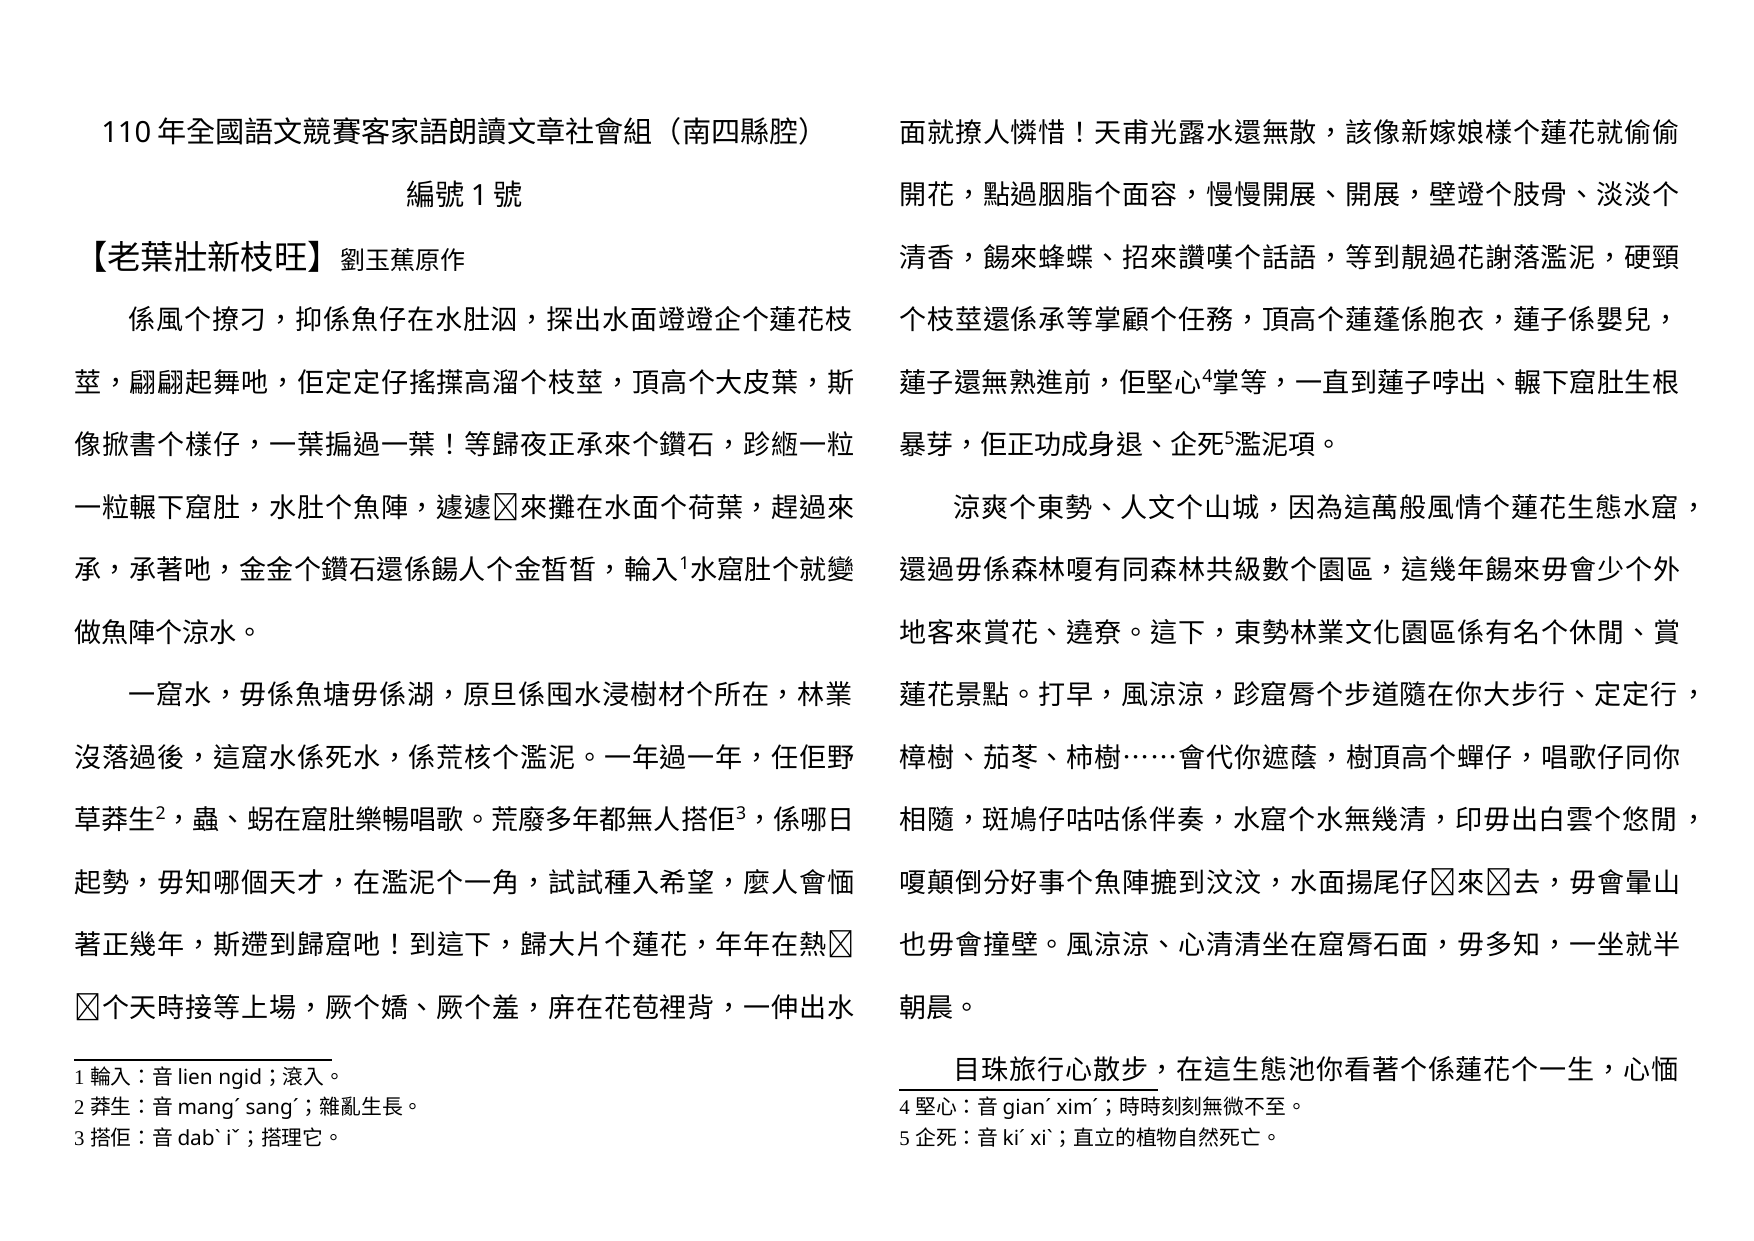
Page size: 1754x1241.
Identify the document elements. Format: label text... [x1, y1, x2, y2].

text 企死：音kiˊ xiˋ；直立的植物自然死亡。 [899, 1121, 1680, 1151]
text 涼爽个東勢、人文个山城，因為這萬般風情个蓮花生態水窟，還過毋係森林嗄有同森林共級數个園區，這幾年餳來毋會少个外地客來賞花、遶尞。這下，東勢林業文化園區係有名个休閒、賞蓮花景點。打早，風涼涼，跈窟脣个步道隨在你大步行、定定行，樟樹、茄苳、柿樹……會代你遮蔭，樹頂高个蟬仔，唱歌仔同你相隨，斑鳩仔咕咕係伴奏，水窟个水無幾清，印毋出白雲个悠閒，嗄顛倒分好事个魚陣摝到汶汶，水面揚尾仔來去，毋會暈山也毋會撞壁。風涼涼、心清清坐在窟脣石面，毋多知，一坐就半朝晨。 [899, 463, 1680, 1026]
text 堅心：音gianˊ ximˊ；時時刻刻無微不至。 [899, 1090, 1680, 1121]
text 110年全國語文競賽客家語朗讀文章社會組（南四縣腔） [74, 88, 855, 151]
text 【老葉壯新枝旺】劉玉蕉原作 [74, 213, 855, 276]
text 輪入：音lien ngid；滾入。 [74, 1060, 855, 1090]
text 莽生：音mangˊ sangˊ；雜亂生長。 [74, 1090, 855, 1121]
text 搭佢：音dabˋ iˇ；搭理它。 [74, 1121, 855, 1151]
text 係風个撩刁，抑係魚仔在水肚泅，探出水面竳竳企个蓮花枝莖，翩翩起舞吔，佢定定仔搖擛高溜个枝莖，頂高个大皮葉，斯像掀書个樣仔，一葉揙過一葉！等歸夜正承來个鑽石，跈緪一粒一粒輾下窟肚，水肚个魚陣，遽遽𢱤來攤在水面个荷葉，趕過來承，承著吔，金金个鑽石還係餳人个金皙皙，輪入水窟肚个就變做魚陣个涼水。 [74, 276, 855, 651]
text 目珠旅行心散步，在這生態池你看著个係蓮花个一生，心愐想个係𠊎等个一生，同這靚靚个蓮花共樣，生命个起點同結束大家人都共樣，落腳所在單淨決定肢骨係毋係砸磳，濫泥肚个蓮藕佢會尋肥泥逩，共樣開出清淨个大蕊靚花，𠊎等乜共樣，出路就在面前，胸脯挺起來，大步踏出去，屬於若个靚花乜跈等就會開！ [899, 1026, 1680, 1088]
text 一窟水，毋係魚塘毋係湖，原旦係囤水浸樹材个所在，林業沒落過後，這窟水係死水，係荒核个濫泥。一年過一年，任佢野草莽生，蟲、𧊅在窟肚樂暢唱歌。荒廢多年都無人搭佢，係哪日起勢，毋知哪個天才，在濫泥个一角，試試種入希望，麼人會愐著正幾年，斯遰到歸窟吔！到這下，歸大片个蓮花，年年在熱𤐰𤐰个天時接等上場，厥个嬌、厥个羞，庰在花苞裡背，一伸出水 [74, 651, 855, 1026]
text 編號1號 [74, 151, 855, 213]
text 面就撩人憐惜！天甫光露水還無散，該像新嫁娘樣个蓮花就偷偷開花，點過胭脂个面容，慢慢開展、開展，壁竳个肢骨、淡淡个清香，餳來蜂蝶、招來讚嘆个話語，等到靚過花謝落濫泥，硬頸个枝莖還係承等掌顧个任務，頂高个蓮蓬係胞衣，蓮子係嬰兒，蓮子還無熟進前，佢堅心掌等，一直到蓮子哱出、輾下窟肚生根暴芽，佢正功成身退、企死濫泥項。 [899, 88, 1680, 463]
